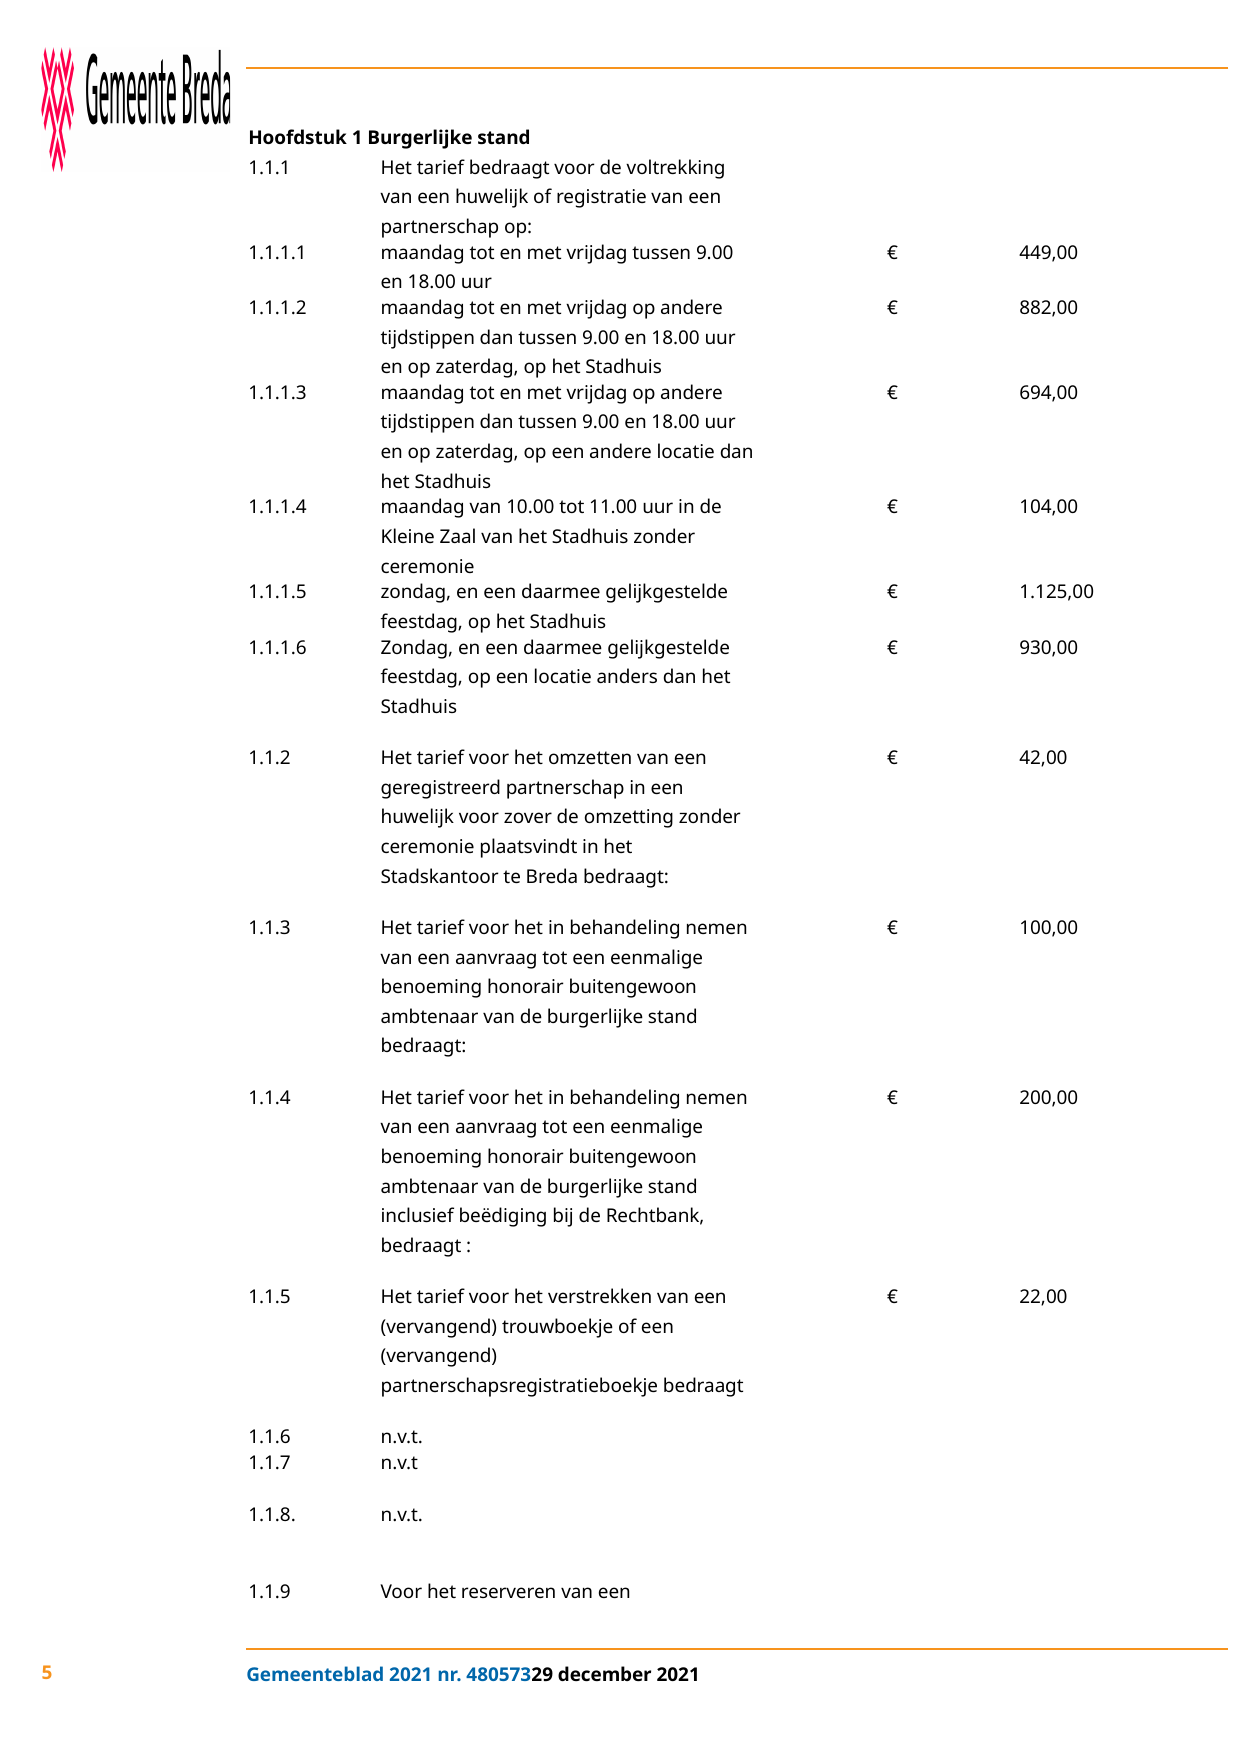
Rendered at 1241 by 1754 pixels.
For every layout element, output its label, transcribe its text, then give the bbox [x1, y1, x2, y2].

table_cell [887, 1475, 1019, 1501]
table_cell [755, 1501, 887, 1527]
table_cell [248, 1552, 380, 1578]
table_cell [887, 1424, 1019, 1449]
table_cell [248, 1527, 380, 1552]
table_cell 1.1.4 [248, 1084, 380, 1258]
table_cell n.v.t. [380, 1424, 754, 1449]
table_cell [887, 1398, 1019, 1424]
table_cell 930,00 [1019, 634, 1152, 719]
table_cell [887, 1058, 1019, 1084]
table_cell 1.1.1.2 [248, 294, 380, 379]
table_cell [755, 745, 887, 888]
table_cell [755, 1258, 887, 1283]
table_cell € [887, 494, 1019, 578]
table_cell [1019, 889, 1152, 914]
table_cell [755, 239, 887, 294]
table_cell 1.1.1.4 [248, 494, 380, 578]
table_cell [248, 719, 380, 744]
table_cell Het tarief voor het omzetten van een geregistreerd partnerschap in een huwelijk voor zover de omzetting zonder ceremonie plaatsvindt in het Stadskantoor te Breda bedraagt: [380, 745, 754, 888]
table_cell [1019, 1398, 1152, 1424]
table_cell [755, 1578, 1152, 1604]
table_cell [755, 379, 887, 494]
table_cell € [887, 239, 1019, 294]
table_cell [1019, 1058, 1152, 1084]
table_cell [1019, 1258, 1152, 1283]
table_cell [755, 294, 887, 379]
table_cell [755, 1527, 1152, 1552]
table_cell 1.1.7 [248, 1449, 380, 1475]
table_header 1.1.1 [248, 154, 380, 239]
table_cell [755, 1424, 887, 1449]
table_cell [248, 1058, 380, 1084]
table_cell maandag tot en met vrijdag op andere tijdstippen dan tussen 9.00 en 18.00 uur en op zaterdag, op het Stadhuis [380, 294, 754, 379]
table_cell [380, 719, 754, 744]
table_header [755, 154, 1152, 239]
table_cell 1.1.1.3 [248, 379, 380, 494]
table_cell € [887, 579, 1019, 634]
table_cell [755, 494, 887, 578]
table_cell [887, 1501, 1019, 1527]
table_cell zondag, en een daarmee gelijkgestelde feestdag, op het Stadhuis [380, 579, 754, 634]
table_cell € [887, 914, 1019, 1058]
table_cell [755, 1058, 887, 1084]
table_cell [248, 1258, 380, 1283]
table_cell 1.1.8. [248, 1501, 380, 1527]
table_cell [887, 1258, 1019, 1283]
table_cell € [887, 1084, 1019, 1258]
table_cell [755, 719, 887, 744]
table_cell [755, 1552, 1152, 1578]
table_cell 1.1.1.1 [248, 239, 380, 294]
table_cell [380, 1552, 754, 1578]
table_cell [248, 1398, 380, 1424]
table_cell [755, 1398, 887, 1424]
table_cell 1.1.6 [248, 1424, 380, 1449]
table_cell [887, 889, 1019, 914]
table_cell [248, 889, 380, 914]
table_cell [887, 719, 1019, 744]
table_cell maandag tot en met vrijdag op andere tijdstippen dan tussen 9.00 en 18.00 uur en op zaterdag, op een andere locatie dan het Stadhuis [380, 379, 754, 494]
table_cell [755, 1084, 887, 1258]
text Hoofdstuk 1 Burgerlijke stand [248, 124, 1152, 150]
table_cell [1019, 1424, 1152, 1449]
table_cell [755, 914, 887, 1058]
table_cell 100,00 [1019, 914, 1152, 1058]
table_cell 42,00 [1019, 745, 1152, 888]
table_cell € [887, 634, 1019, 719]
table_cell [248, 1475, 380, 1501]
table_cell [887, 1449, 1019, 1475]
table_cell n.v.t [380, 1449, 754, 1475]
table_cell Het tarief voor het in behandeling nemen van een aanvraag tot een eenmalige benoeming honorair buitengewoon ambtenaar van de burgerlijke stand bedraagt: [380, 914, 754, 1058]
table_cell 449,00 [1019, 239, 1152, 294]
table_cell 882,00 [1019, 294, 1152, 379]
table_cell maandag van 10.00 tot 11.00 uur in de Kleine Zaal van het Stadhuis zonder ceremonie [380, 494, 754, 578]
table_cell [755, 634, 887, 719]
table_cell 104,00 [1019, 494, 1152, 578]
table_cell [755, 1449, 887, 1475]
table_cell € [887, 379, 1019, 494]
table_cell 1.125,00 [1019, 579, 1152, 634]
table_cell [380, 1527, 754, 1552]
picture [41, 47, 231, 172]
table_cell 200,00 [1019, 1084, 1152, 1258]
table_cell 1.1.1.5 [248, 579, 380, 634]
table_cell € [887, 745, 1019, 888]
table_cell [380, 1058, 754, 1084]
table_cell Het tarief voor het in behandeling nemen van een aanvraag tot een eenmalige benoeming honorair buitengewoon ambtenaar van de burgerlijke stand inclusief beëdiging bij de Rechtbank, bedraagt : [380, 1084, 754, 1258]
table_cell [1019, 1449, 1152, 1475]
table_cell maandag tot en met vrijdag tussen 9.00 en 18.00 uur [380, 239, 754, 294]
table_cell Het tarief voor het verstrekken van een (vervangend) trouwboekje of een (vervangend) partnerschapsregistratieboekje bedraagt [380, 1284, 754, 1398]
table_cell [755, 1475, 887, 1501]
table_cell Voor het reserveren van een [380, 1578, 754, 1604]
table_cell [1019, 719, 1152, 744]
table_cell [1019, 1475, 1152, 1501]
table_cell [1019, 1501, 1152, 1527]
table_cell [380, 1475, 754, 1501]
table_cell [380, 1398, 754, 1424]
table_cell Zondag, en een daarmee gelijkgestelde feestdag, op een locatie anders dan het Stadhuis [380, 634, 754, 719]
table_cell [380, 889, 754, 914]
table_cell 1.1.2 [248, 745, 380, 888]
table_cell n.v.t. [380, 1501, 754, 1527]
table_cell 1.1.1.6 [248, 634, 380, 719]
table_cell [380, 1258, 754, 1283]
table_cell [755, 579, 887, 634]
table_cell 694,00 [1019, 379, 1152, 494]
table_cell 22,00 [1019, 1284, 1152, 1398]
table_header Het tarief bedraagt voor de voltrekking van een huwelijk of registratie van een partnerschap op: [380, 154, 754, 239]
table_cell 1.1.9 [248, 1578, 380, 1604]
table_cell [755, 1284, 887, 1398]
table_cell [755, 889, 887, 914]
table_cell € [887, 294, 1019, 379]
table_cell 1.1.3 [248, 914, 380, 1058]
table_cell € [887, 1284, 1019, 1398]
table_cell 1.1.5 [248, 1284, 380, 1398]
